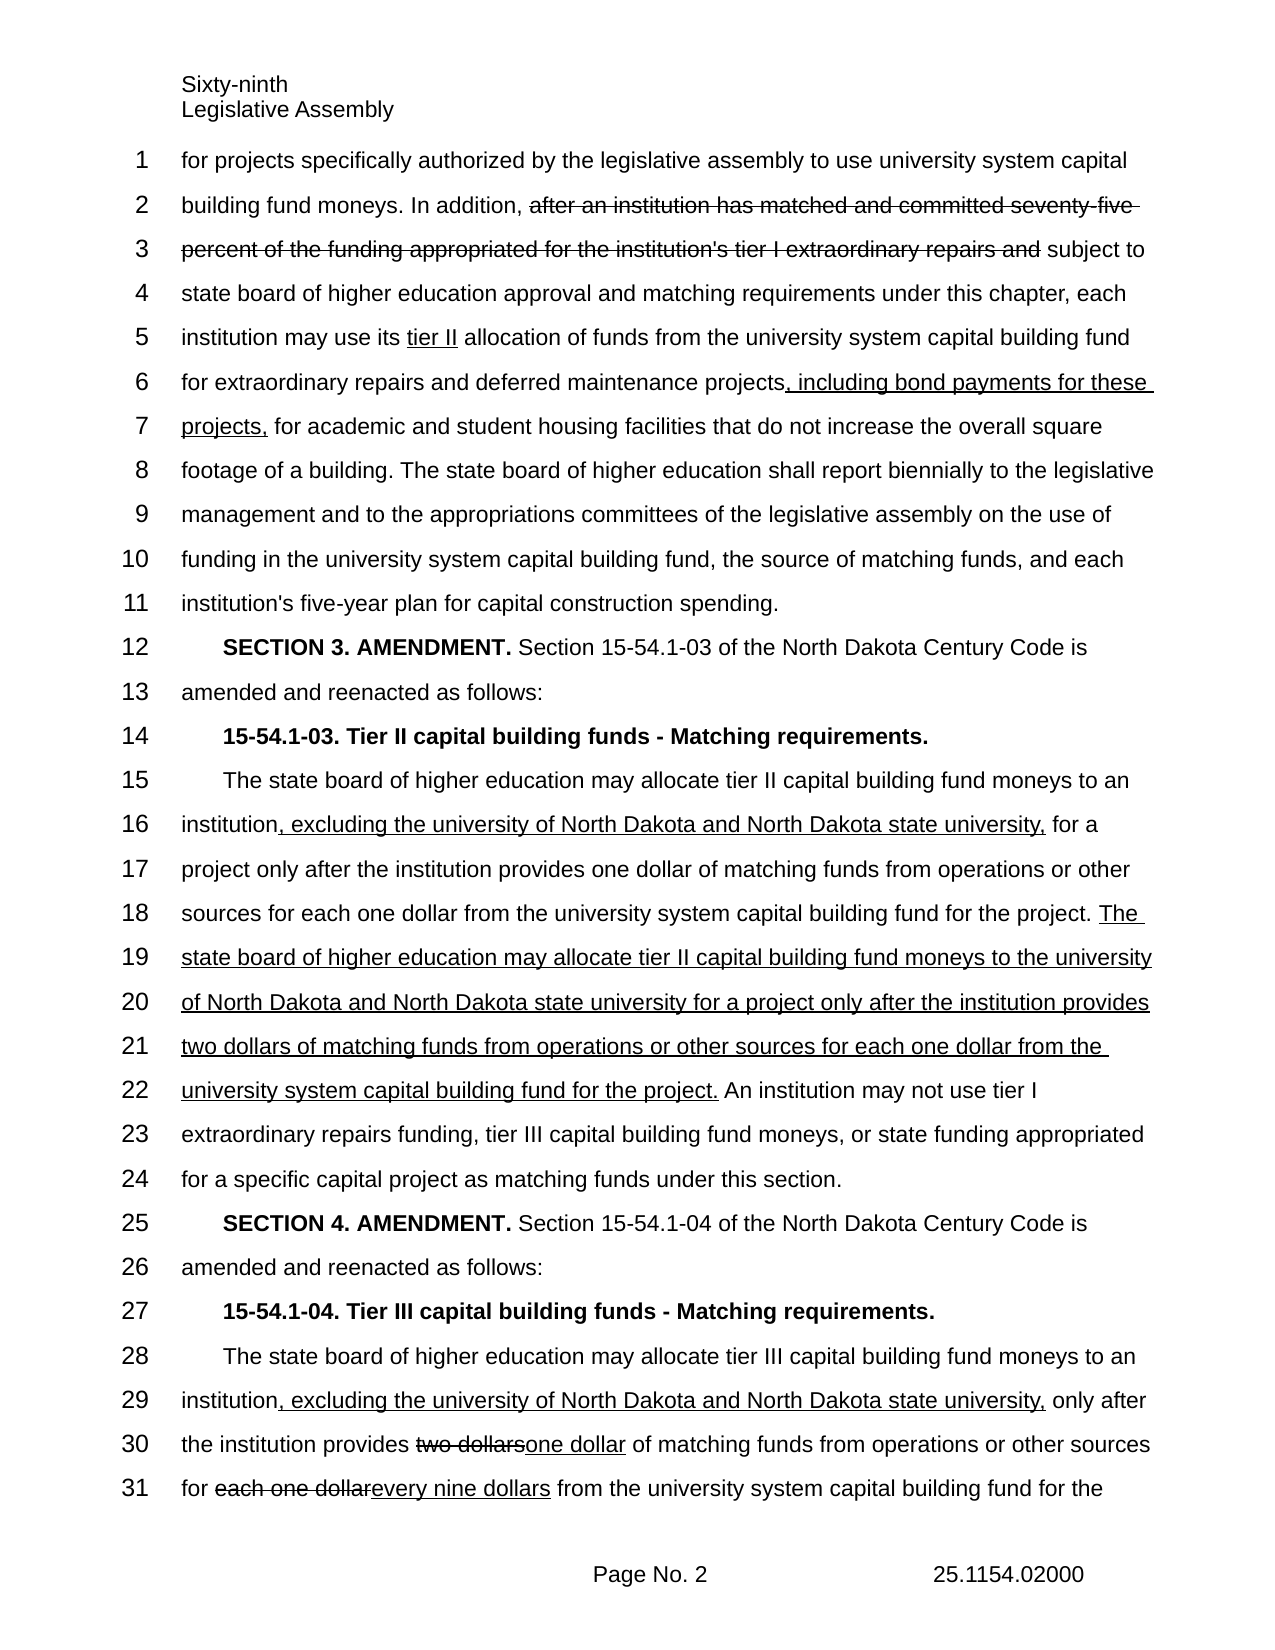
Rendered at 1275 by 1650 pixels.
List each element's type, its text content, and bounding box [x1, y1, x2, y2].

text The state board of higher education may allocate tier II capital building fund moneys to an institution, excluding the university of North Dakota and North Dakota state university, for a project only after the institution provides one dollar of matching funds from operations or other sources for each one dollar from the university system capital building fund for the project. The state board of higher education may allocate tier II capital building fund moneys to the university of North Dakota and North Dakota state university for a project only after the institution provides two dollars of matching funds from operations or other sources for each one dollar from the university system capital building fund for the project. An institution may not use tier I extraordinary repairs funding, tier III capital building fund moneys, or state funding appropriated for a specific capital project as matching funds under this section. [181, 753, 1154, 1196]
text The state board of higher education may allocate tier III capital building fund moneys to an institution, excluding the university of North Dakota and North Dakota state university, only after the institution provides two dollarsone dollar of matching funds from operations or other sources for each one dollarevery nine dollars from the university system capital building fund for the [181, 1329, 1154, 1506]
text SECTION 3. AMENDMENT. Section 15‑54.1‑03 of the North Dakota Century Code is amended and reenacted as follows: [181, 620, 1154, 709]
text SECTION 4. AMENDMENT. Section 15‑54.1‑04 of the North Dakota Century Code is amended and reenacted as follows: [181, 1196, 1154, 1284]
text for projects specifically authorized by the legislative assembly to use university system capital building fund moneys. In addition, after an institution has matched and committed seventy‑five percent of the funding appropriated for the institution's tier I extraordinary repairs and subject to state board of higher education approval and matching requirements under this chapter, each institution may use its tier II allocation of funds from the university system capital building fund for extraordinary repairs and deferred maintenance projects, including bond payments for these projects, for academic and student housing facilities that do not increase the overall square footage of a building. The state board of higher education shall report biennially to the legislative management and to the appropriations committees of the legislative assembly on the use of funding in the university system capital building fund, the source of matching funds, and each institution's five‑year plan for capital construction spending. [181, 133, 1154, 620]
subtitle 15‑54.1‑03. Tier II capital building funds - Matching requirements. [181, 709, 1154, 753]
subtitle 15‑54.1‑04. Tier III capital building funds - Matching requirements. [181, 1284, 1154, 1329]
